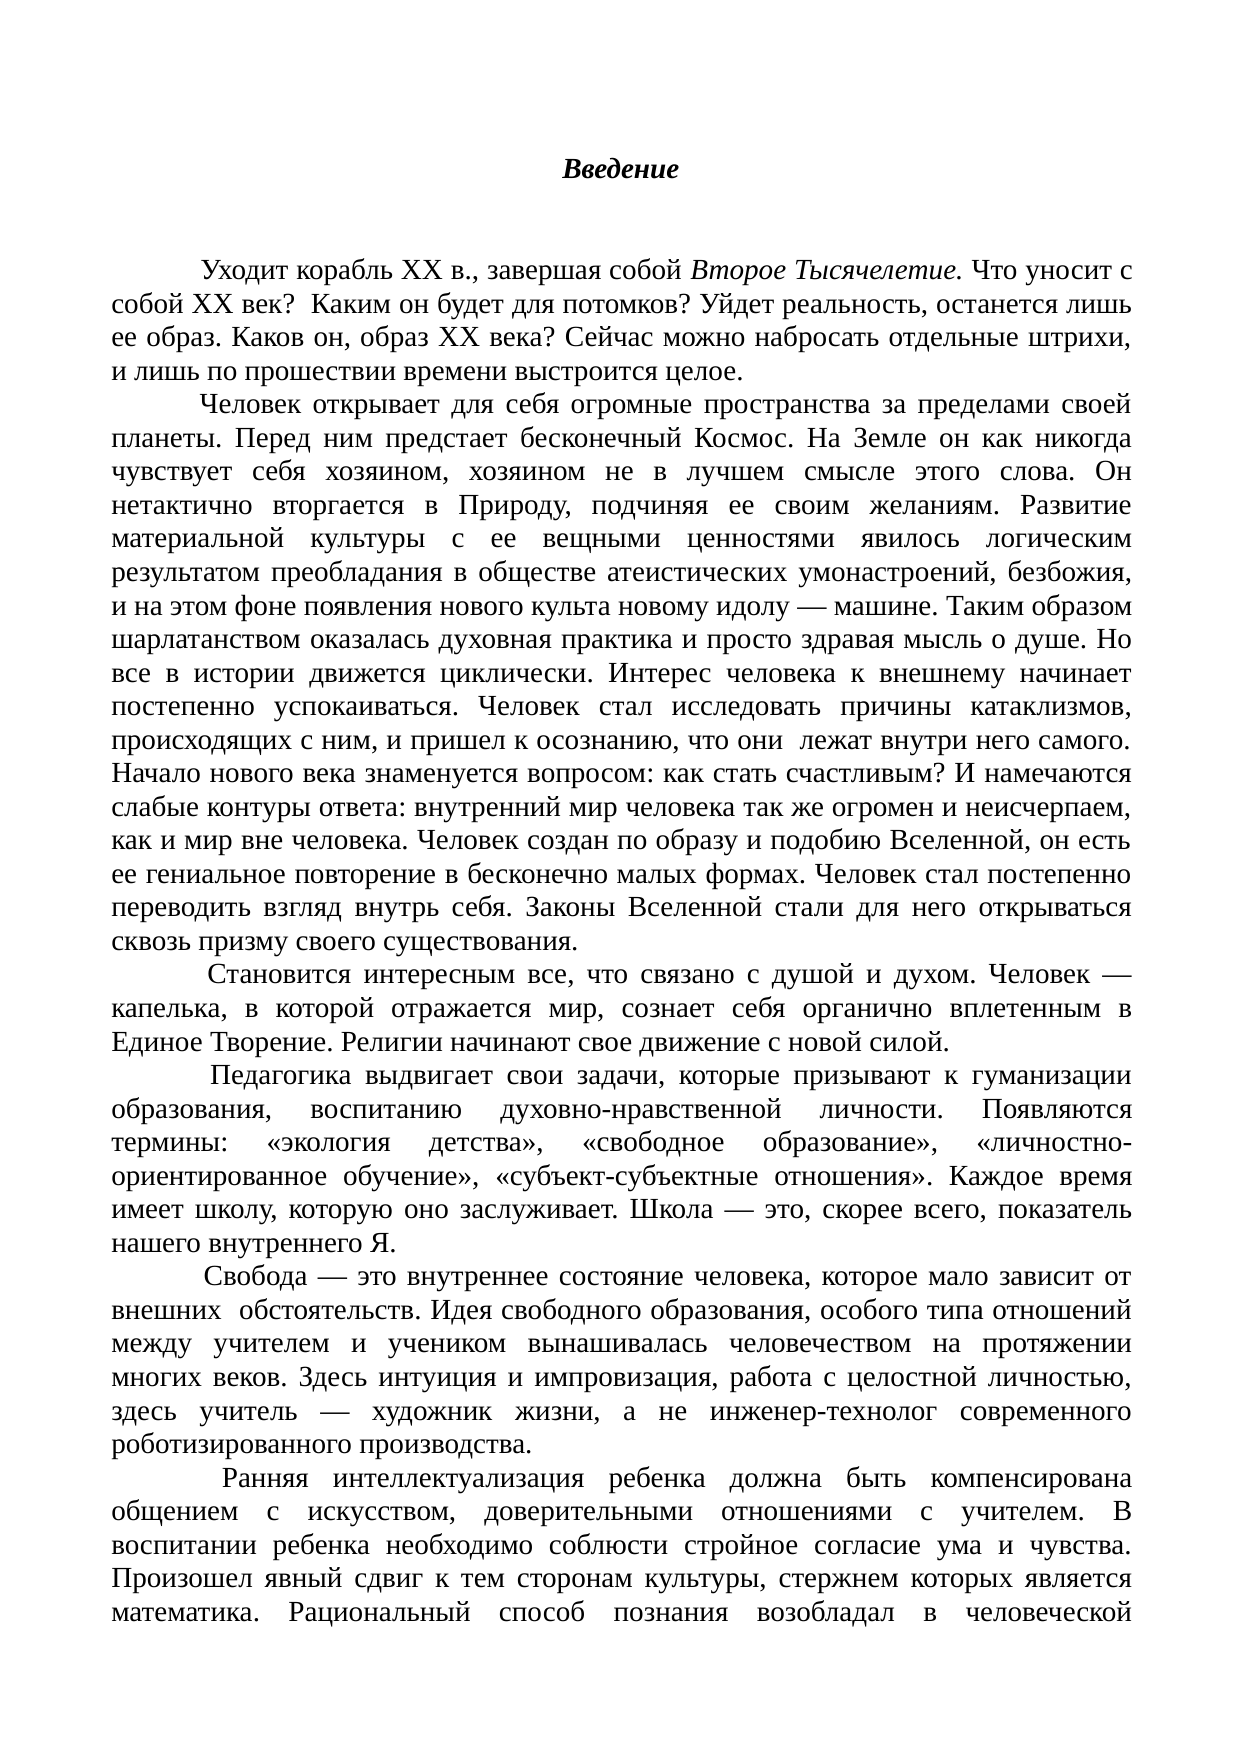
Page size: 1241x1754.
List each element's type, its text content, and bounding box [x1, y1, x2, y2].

text Введение [111, 152, 1133, 185]
text Свобода — это внутреннее состояние человека, которое мало зависит от внешних обстоятельств. Идея свободного образования, особого типа отношений между учителем и учеником вынашивалась человечеством на протяжении многих веков. Здесь интуиция и импровизация, работа с целостной личностью, здесь учитель — художник жизни, а не инженер-технолог современного роботизированного производства. [111, 1258, 1133, 1460]
text Педагогика выдвигает свои задачи, которые призывают к гуманизации образования, воспитанию духовно-нравственной личности. Появляются термины: «экология детства», «свободное образование», «личностно-ориентированное обучение», «субъект-субъектные отношения». Каждое время имеет школу, которую оно заслуживает. Школа — это, скорее всего, показатель нашего внутреннего Я. [111, 1057, 1133, 1258]
text Уходит корабль XX в., завершая собой Второе Тысячелетие. Что уносит с собой XX век? Каким он будет для потомков? Уйдет реальность, останется лишь ее образ. Каков он, образ XX века? Сейчас можно набросать отдельные штрихи, и лишь по прошествии времени выстроится целое. [111, 252, 1133, 386]
text Ранняя интеллектуализация ребенка должна быть компенсирована общением с искусством, доверительными отношениями с учителем. В воспитании ребенка необходимо соблюсти стройное согласие ума и чувства. Произошел явный сдвиг к тем сторонам культуры, стержнем которых является математика. Рациональный способ познания возобладал в человеческой [111, 1460, 1133, 1627]
text Человек открывает для себя огромные пространства за пределами своей планеты. Перед ним предстает бесконечный Космос. На Земле он как никогда чувствует себя хозяином, хозяином не в лучшем смысле этого слова. Он нетактично вторгается в Природу, подчиняя ее своим желаниям. Развитие материальной культуры с ее вещными ценностями явилось логическим результатом преобладания в обществе атеистических умонастроений, безбожия, и на этом фоне появления нового культа новому идолу — машине. Таким образом шарлатанством оказалась духовная практика и просто здравая мысль о душе. Но все в истории движется циклически. Интерес человека к внешнему начинает постепенно успокаиваться. Человек стал исследовать причины катаклизмов, происходящих с ним, и пришел к осознанию, что они лежат внутри него самого. Начало нового века знаменуется вопросом: как стать счастливым? И намечаются слабые контуры ответа: внутренний мир человека так же огромен и неисчерпаем, как и мир вне человека. Человек создан по образу и подобию Вселенной, он есть ее гениальное повторение в бесконечно малых формах. Человек стал постепенно переводить взгляд внутрь себя. Законы Вселенной стали для него открываться сквозь призму своего существования. [111, 386, 1133, 957]
text Становится интересным все, что связано с душой и духом. Человек — капелька, в которой отражается мир, сознает себя органично вплетенным в Единое Творение. Религии начинают свое движение с новой силой. [111, 957, 1133, 1057]
